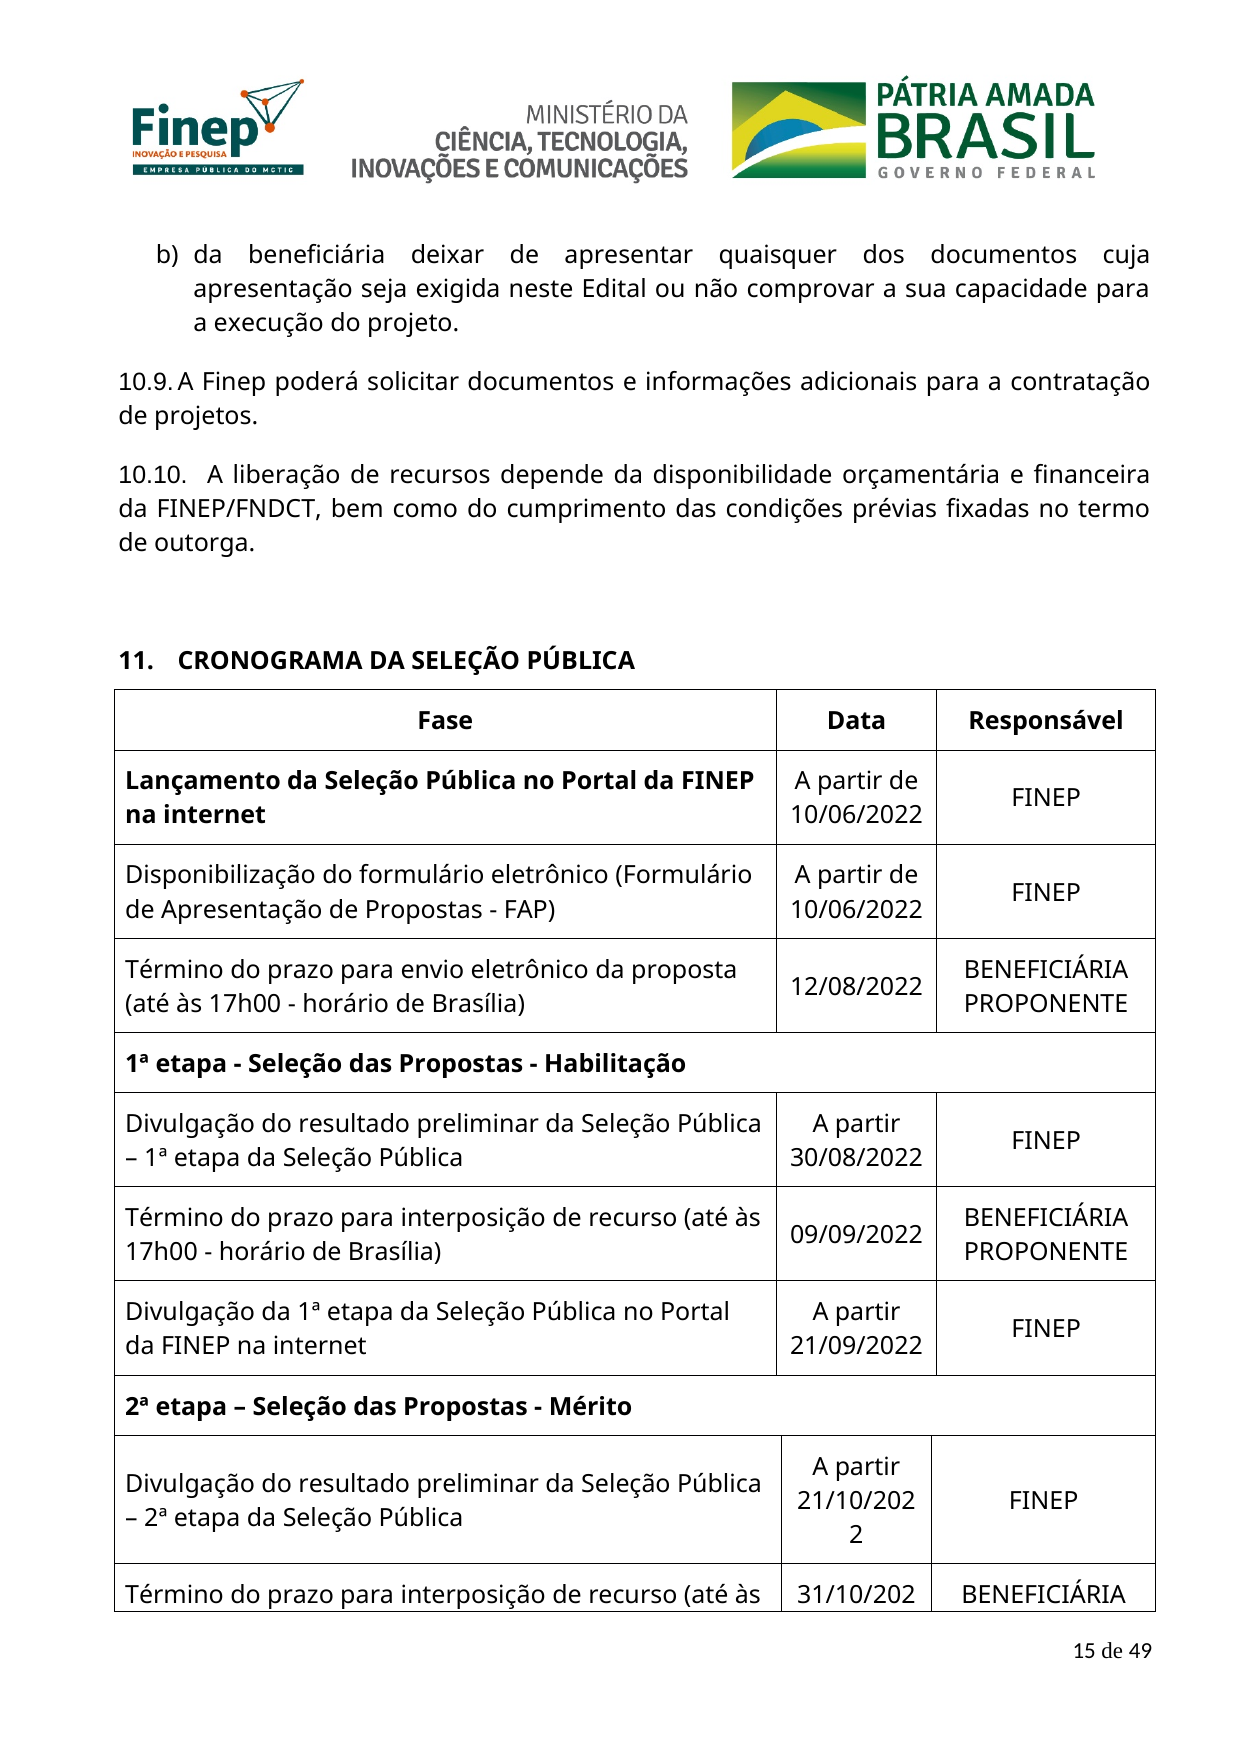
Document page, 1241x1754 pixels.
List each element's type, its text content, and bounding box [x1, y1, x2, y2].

table_cell [937, 1376, 1155, 1435]
table_cell 31/10/202 [782, 1564, 931, 1611]
table_cell Disponibilização do formulário eletrônico (Formulário de Apresentação de Propostas - FAP) [115, 845, 776, 938]
table_cell [776, 1033, 937, 1092]
table_cell A partir de 10/06/2022 [777, 751, 936, 844]
table_cell Término do prazo para interposição de recurso (até às 17h00 - horário de Brasília) [115, 1187, 776, 1280]
table_cell Lançamento da Seleção Pública no Portal da FINEP na internet [115, 751, 776, 844]
table_cell Término do prazo para interposição de recurso (até às [115, 1564, 781, 1611]
table_cell BENEFICIÁRIA PROPONENTE [937, 1187, 1155, 1280]
list A liberação de recursos depende da disponibilidade orçamentária e financeira da FINEP/FNDCT, bem como do cumprimento das condições prévias fixadas no termo de outorga. [118, 457, 1152, 559]
table_cell [937, 1033, 1155, 1092]
table_cell Término do prazo para envio eletrônico da proposta (até às 17h00 - horário de Brasília) [115, 939, 776, 1032]
table_cell Divulgação da 1ª etapa da Seleção Pública no Portal da FINEP na internet [115, 1281, 776, 1374]
table_cell A partir 21/09/2022 [777, 1281, 936, 1374]
table_cell BENEFICIÁRIA [932, 1564, 1155, 1611]
table_cell BENEFICIÁRIA PROPONENTE [937, 939, 1155, 1032]
table_cell 2ª etapa – Seleção das Propostas - Mérito [115, 1376, 776, 1435]
table_header Responsável [937, 690, 1155, 749]
table_cell FINEP [937, 1281, 1155, 1374]
table_cell 12/08/2022 [777, 939, 936, 1032]
table_cell FINEP [937, 845, 1155, 938]
list CRONOGRAMA DA SELEÇÃO PÚBLICA [118, 643, 1152, 677]
table_header Fase [115, 690, 776, 749]
table_cell 1ª etapa - Seleção das Propostas - Habilitação [115, 1033, 776, 1092]
table_cell Divulgação do resultado preliminar da Seleção Pública – 2ª etapa da Seleção Pública [115, 1436, 781, 1563]
list A Finep poderá solicitar documentos e informações adicionais para a contratação de projetos. [118, 363, 1152, 432]
table_cell A partir 30/08/2022 [777, 1093, 936, 1186]
table_cell A partir 21/10/2022 [782, 1436, 931, 1563]
table_cell A partir de 10/06/2022 [777, 845, 936, 938]
table_cell FINEP [937, 751, 1155, 844]
table_cell FINEP [932, 1436, 1155, 1563]
list da beneficiária deixar de apresentar quaisquer dos documentos cuja apresentação seja exigida neste Edital ou não comprovar a sua capacidade para a execução do projeto. [156, 236, 1152, 338]
table_cell [776, 1376, 937, 1435]
table_cell Divulgação do resultado preliminar da Seleção Pública – 1ª etapa da Seleção Pública [115, 1093, 776, 1186]
table_cell FINEP [937, 1093, 1155, 1186]
table_header Data [777, 690, 936, 749]
table_cell 09/09/2022 [777, 1187, 936, 1280]
